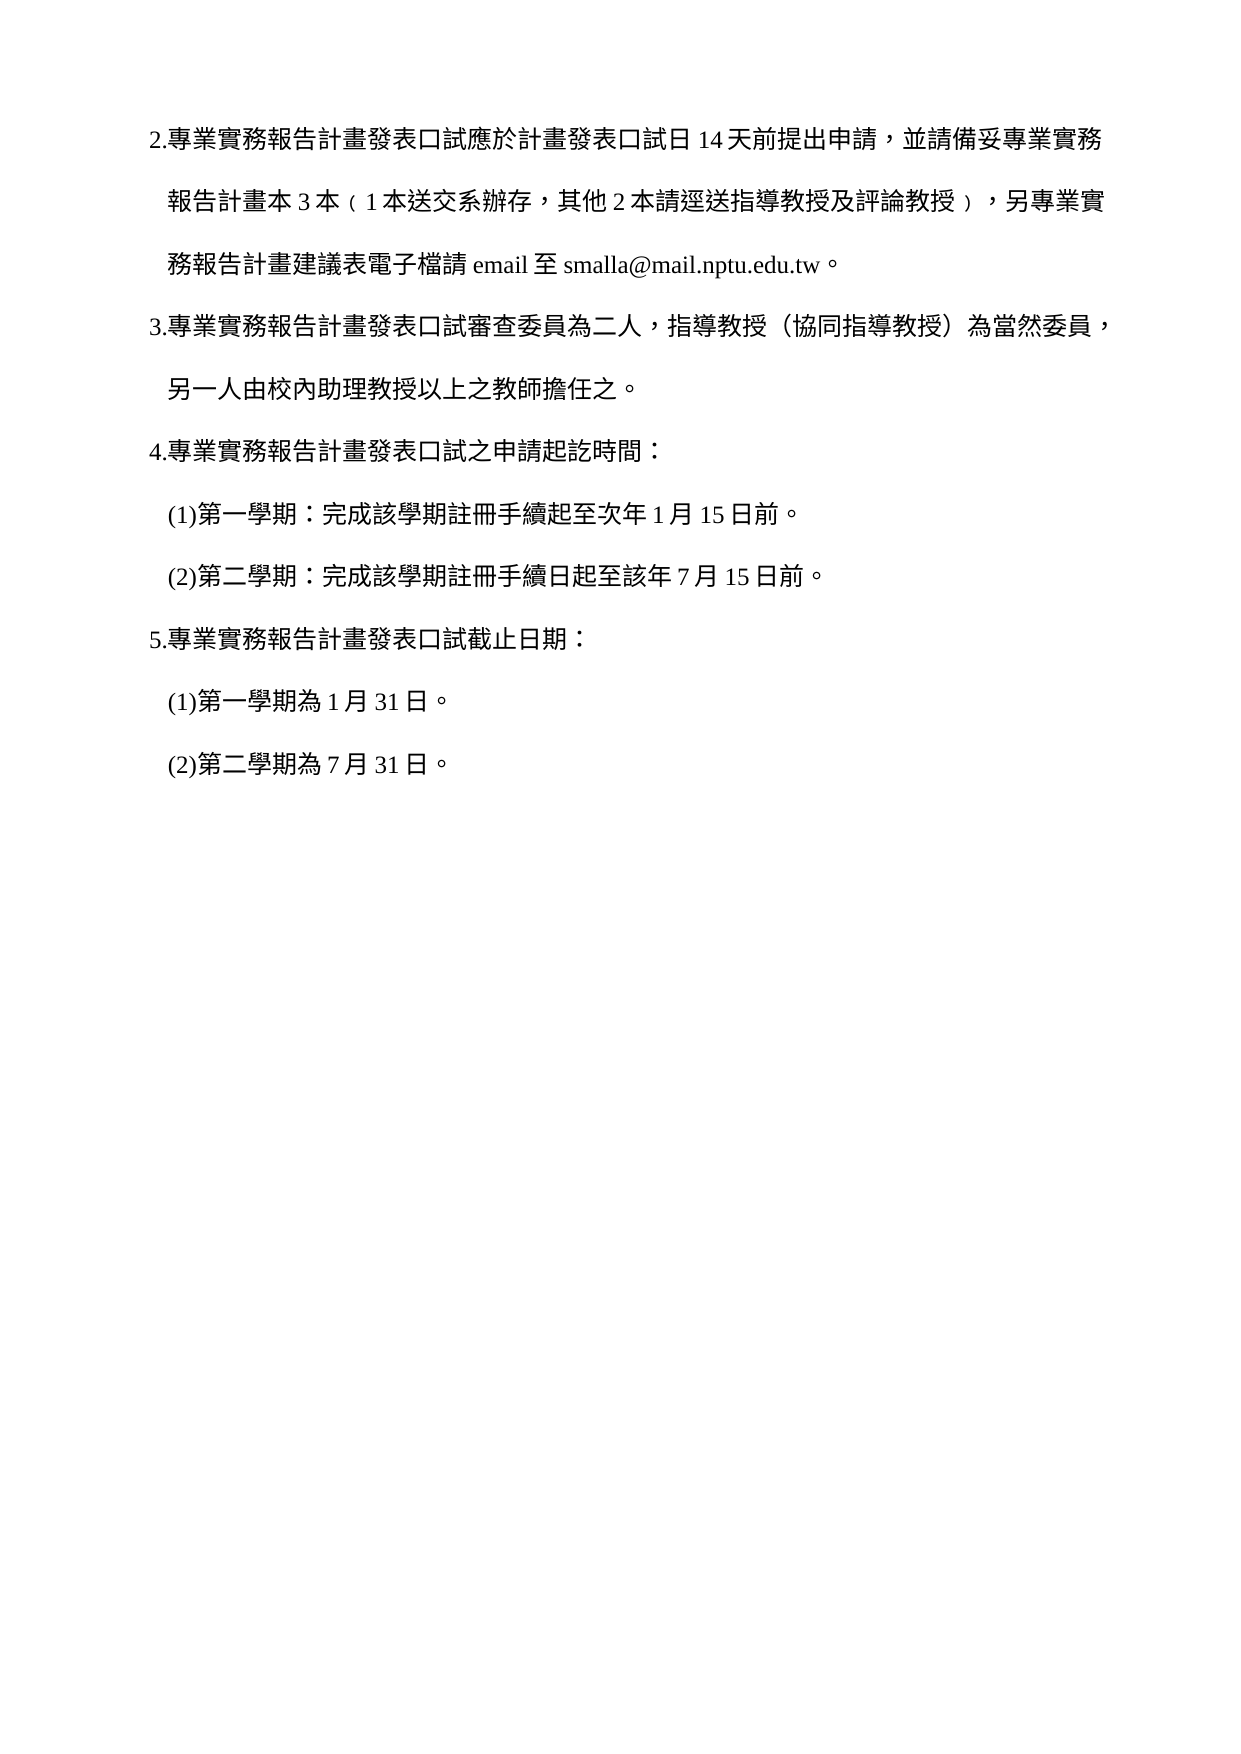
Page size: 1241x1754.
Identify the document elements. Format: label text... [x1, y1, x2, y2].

text (1)第一學期：完成該學期註冊手續起至次年1月15日前。 [143, 471, 1122, 533]
text 4.專業實務報告計畫發表口試之申請起訖時間： [149, 408, 1122, 471]
text 2.專業實務報告計畫發表口試應於計畫發表口試日14天前提出申請，並請備妥專業實務報告計畫本3本﹙1本送交系辦存，其他2本請逕送指導教授及評論教授﹚，另專業實務報告計畫建議表電子檔請email至smalla@mail.nptu.edu.tw。 [149, 96, 1122, 283]
text (2)第二學期：完成該學期註冊手續日起至該年7月15日前。 [143, 533, 1122, 596]
text 5.專業實務報告計畫發表口試截止日期： [149, 596, 1122, 658]
text (1)第一學期為1月31日。 [143, 658, 1122, 721]
text 3.專業實務報告計畫發表口試審查委員為二人，指導教授（協同指導教授）為當然委員，另一人由校內助理教授以上之教師擔任之。 [149, 283, 1122, 408]
text (2)第二學期為7月31日。 [143, 721, 1122, 783]
